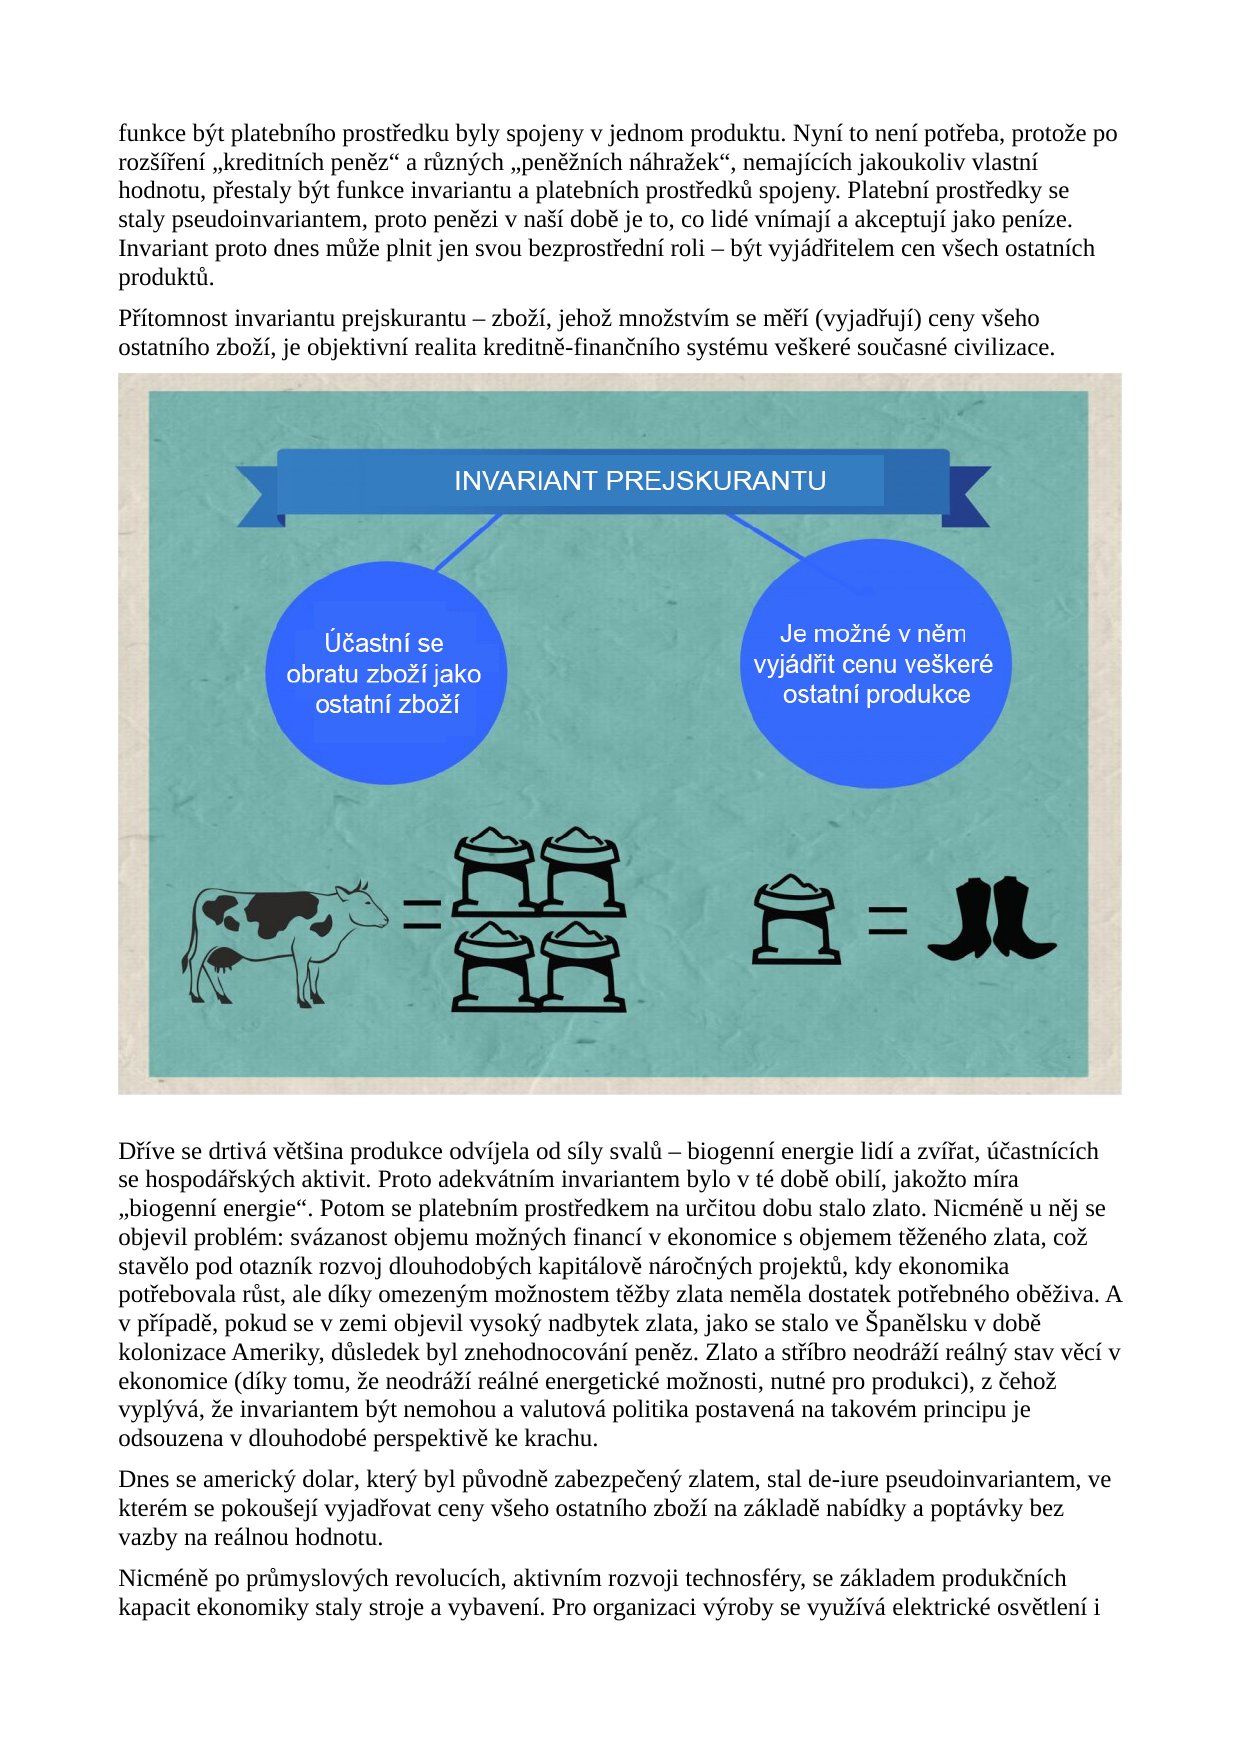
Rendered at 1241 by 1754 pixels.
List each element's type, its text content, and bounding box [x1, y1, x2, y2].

text Přítomnost invariantu prejskurantu – zboží, jehož množstvím se měří (vyjadřují) ceny všeho ostatního zboží, je objektivní realita kreditně-finančního systému veškeré současné civilizace. [118, 303, 1122, 361]
text funkce být platebního prostředku byly spojeny v jednom produktu. Nyní to není potřeba, protože po rozšíření „kreditních peněz“ a různých „peněžních náhražek“, nemajících jakoukoliv vlastní hodnotu, přestaly být funkce invariantu a platebních prostředků spojeny. Platební prostředky se staly pseudoinvariantem, proto penězi v naší době je to, co lidé vnímají a akceptují jako peníze. Invariant proto dnes může plnit jen svou bezprostřední roli – být vyjádřitelem cen všech ostatních produktů. [118, 118, 1122, 291]
text Dnes se americký dolar, který byl původně zabezpečený zlatem, stal de-iure pseudoinvariantem, ve kterém se pokoušejí vyjadřovat ceny všeho ostatního zboží na základě nabídky a poptávky bez vazby na reálnou hodnotu. [118, 1464, 1122, 1551]
picture [118, 373, 1123, 1095]
text Dříve se drtivá většina produkce odvíjela od síly svalů – biogenní energie lidí a zvířat, účastnících se hospodářských aktivit. Proto adekvátním invariantem bylo v té době obilí, jakožto míra „biogenní energie“. Potom se platebním prostředkem na určitou dobu stalo zlato. Nicméně u něj se objevil problém: svázanost objemu možných financí v ekonomice s objemem těženého zlata, což stavělo pod otazník rozvoj dlouhodobých kapitálově náročných projektů, kdy ekonomika potřebovala růst, ale díky omezeným možnostem těžby zlata neměla dostatek potřebného oběživa. A v případě, pokud se v zemi objevil vysoký nadbytek zlata, jako se stalo ve Španělsku v době kolonizace Ameriky, důsledek byl znehodnocování peněz. Zlato a stříbro neodráží reálný stav věcí v ekonomice (díky tomu, že neodráží reálné energetické možnosti, nutné pro produkci), z čehož vyplývá, že invariantem být nemohou a valutová politika postavená na takovém principu je odsouzena v dlouhodobé perspektivě ke krachu. [118, 1136, 1122, 1452]
text Nicméně po průmyslových revolucích, aktivním rozvoji technosféry, se základem produkčních kapacit ekonomiky staly stroje a vybavení. Pro organizaci výroby se využívá elektrické osvětlení i [118, 1563, 1122, 1621]
